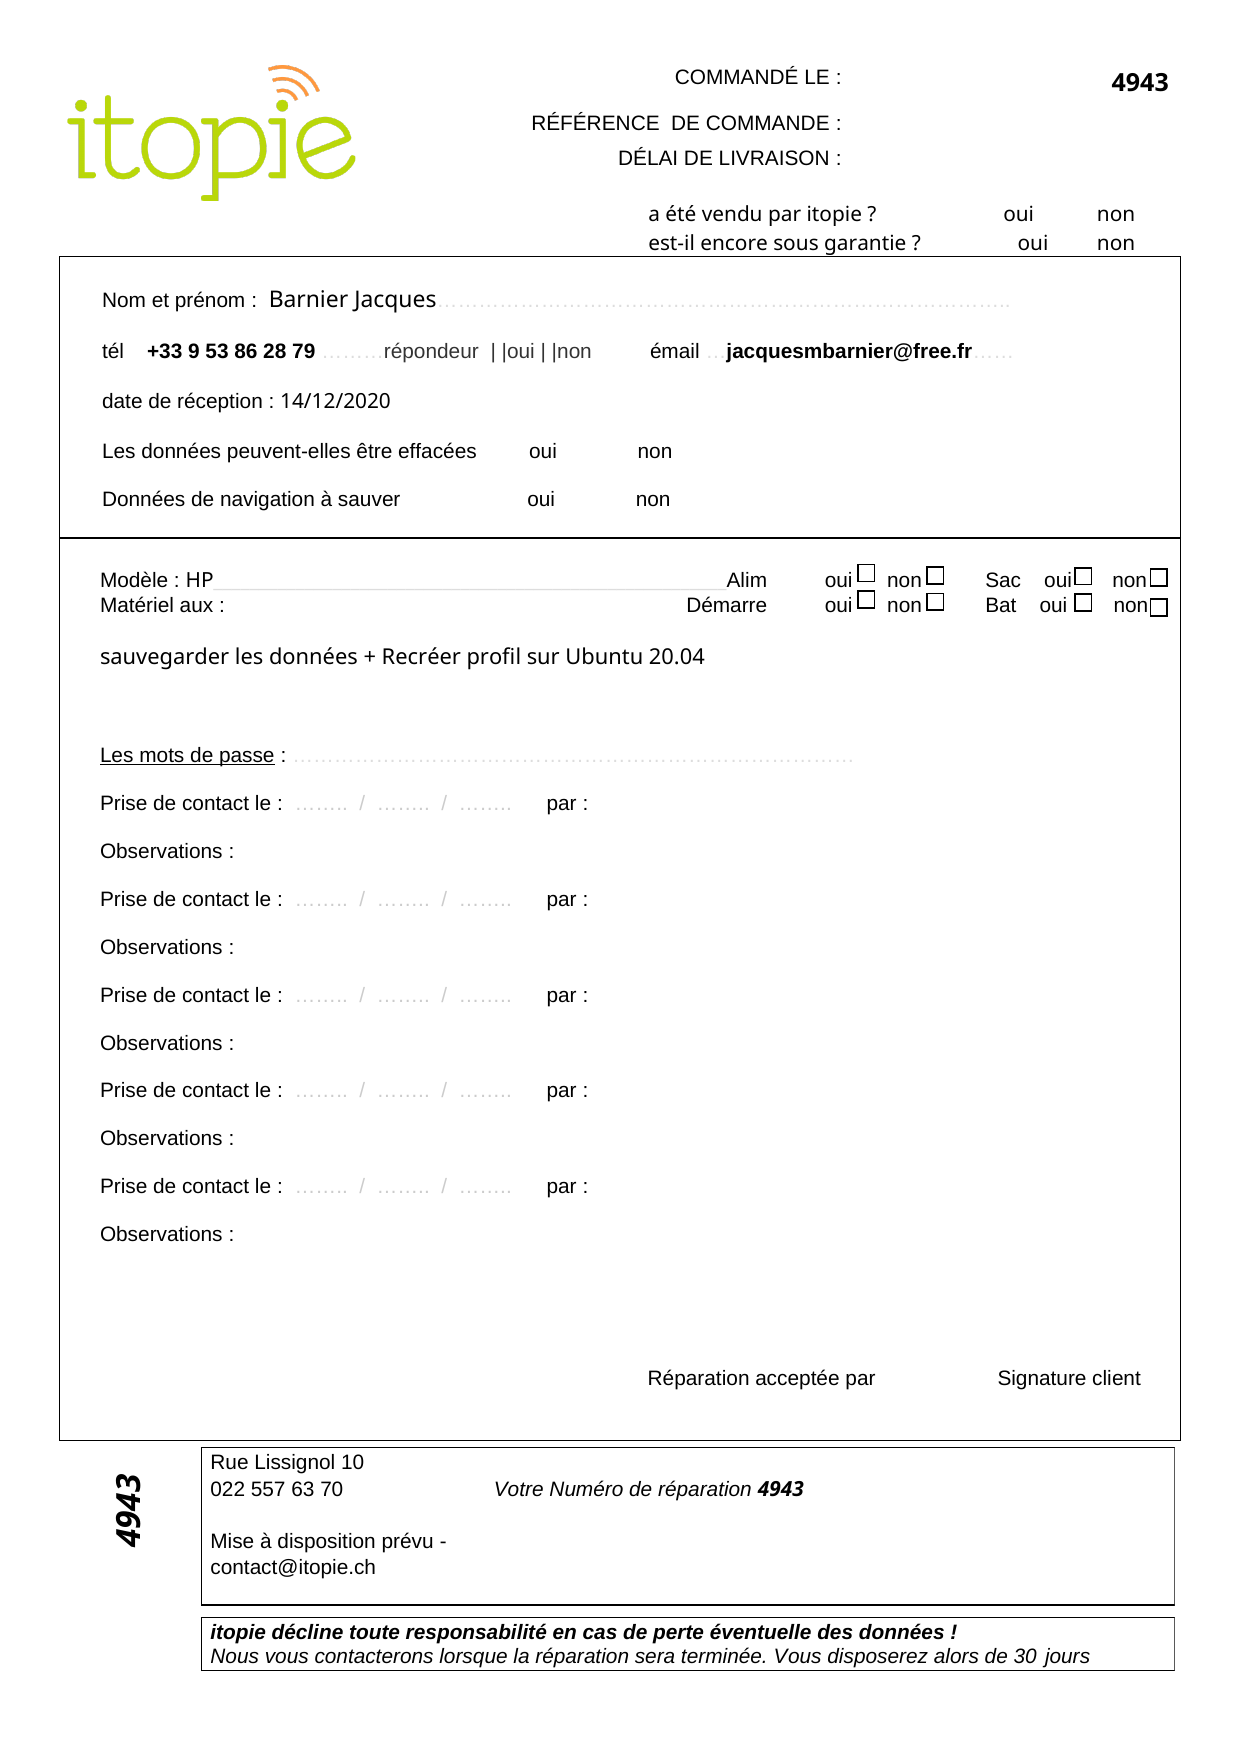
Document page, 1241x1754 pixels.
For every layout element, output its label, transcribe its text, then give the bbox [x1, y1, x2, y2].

text Réparation acceptée par Signature client [60, 1363, 1180, 1390]
text a été vendu par itopie ? oui non [59, 199, 1181, 228]
table_header Rue Lissignol 10 022 557 63 70 Votre Numéro de réparation 4943 Mise à disposition prévu - contact@itopie.ch [195, 1441, 1180, 1611]
text Observations : [60, 836, 1180, 863]
text Les mots de passe : ……………………………………………………………………… [60, 740, 1180, 767]
text Observations : [60, 931, 1180, 958]
text Observations : [60, 1219, 1180, 1246]
text Observations : [60, 1123, 1180, 1150]
text est-il encore sous garantie ? oui non [59, 228, 1181, 256]
text Matériel aux : Démarre oui non Bat oui non [60, 590, 1180, 617]
text date de réception : 14/12/2020 [60, 383, 1180, 415]
text Prise de contact le : …….. / …….. / …….. par : [60, 1075, 1180, 1102]
table_cell [847, 105, 1180, 140]
text Nom et prénom : Barnier Jacques……………………………………………………………………….. [60, 280, 1180, 314]
text Données de navigation à sauver oui non [60, 484, 1180, 511]
text tél +33 9 53 86 28 79 ………répondeur | |oui | |non émail …jacquesmbarnier@free.fr…… [60, 335, 1180, 362]
text Modèle : HP Alim oui non Sac oui non [879, 562, 925, 590]
text Prise de contact le : …….. / …….. / …….. par : [60, 1171, 1180, 1198]
text Prise de contact le : …….. / …….. / …….. par : [60, 979, 1180, 1006]
table_header 4943 [847, 59, 1180, 104]
table_cell RÉFÉRENCE DE COMMANDE : [490, 105, 847, 140]
text Modèle : HP Alim oui non Sac oui non [60, 562, 856, 590]
text Modèle : HP Alim oui non Sac oui non [948, 562, 1180, 590]
text Les données peuvent-elles être effacées oui non [60, 436, 1180, 463]
text Observations : [60, 1027, 1180, 1054]
table_cell DÉLAI DE LIVRAISON : [490, 140, 847, 175]
text sauvegarder les données + Recréer profil sur Ubuntu 20.04 [60, 638, 1180, 671]
table_header 4943 [59, 1441, 195, 1677]
picture [67, 65, 356, 201]
table_cell itopie décline toute responsabilité en cas de perte éventuelle des données ! Nous vous contacterons lorsque la réparation sera terminée. Vous disposerez alors de 30 jours [195, 1611, 1180, 1677]
table_cell [847, 140, 1180, 175]
text Prise de contact le : …….. / …….. / …….. par : [60, 883, 1180, 911]
table_header COMMANDÉ LE : [490, 59, 847, 104]
text Prise de contact le : …….. / …….. / …….. par : [60, 788, 1180, 815]
